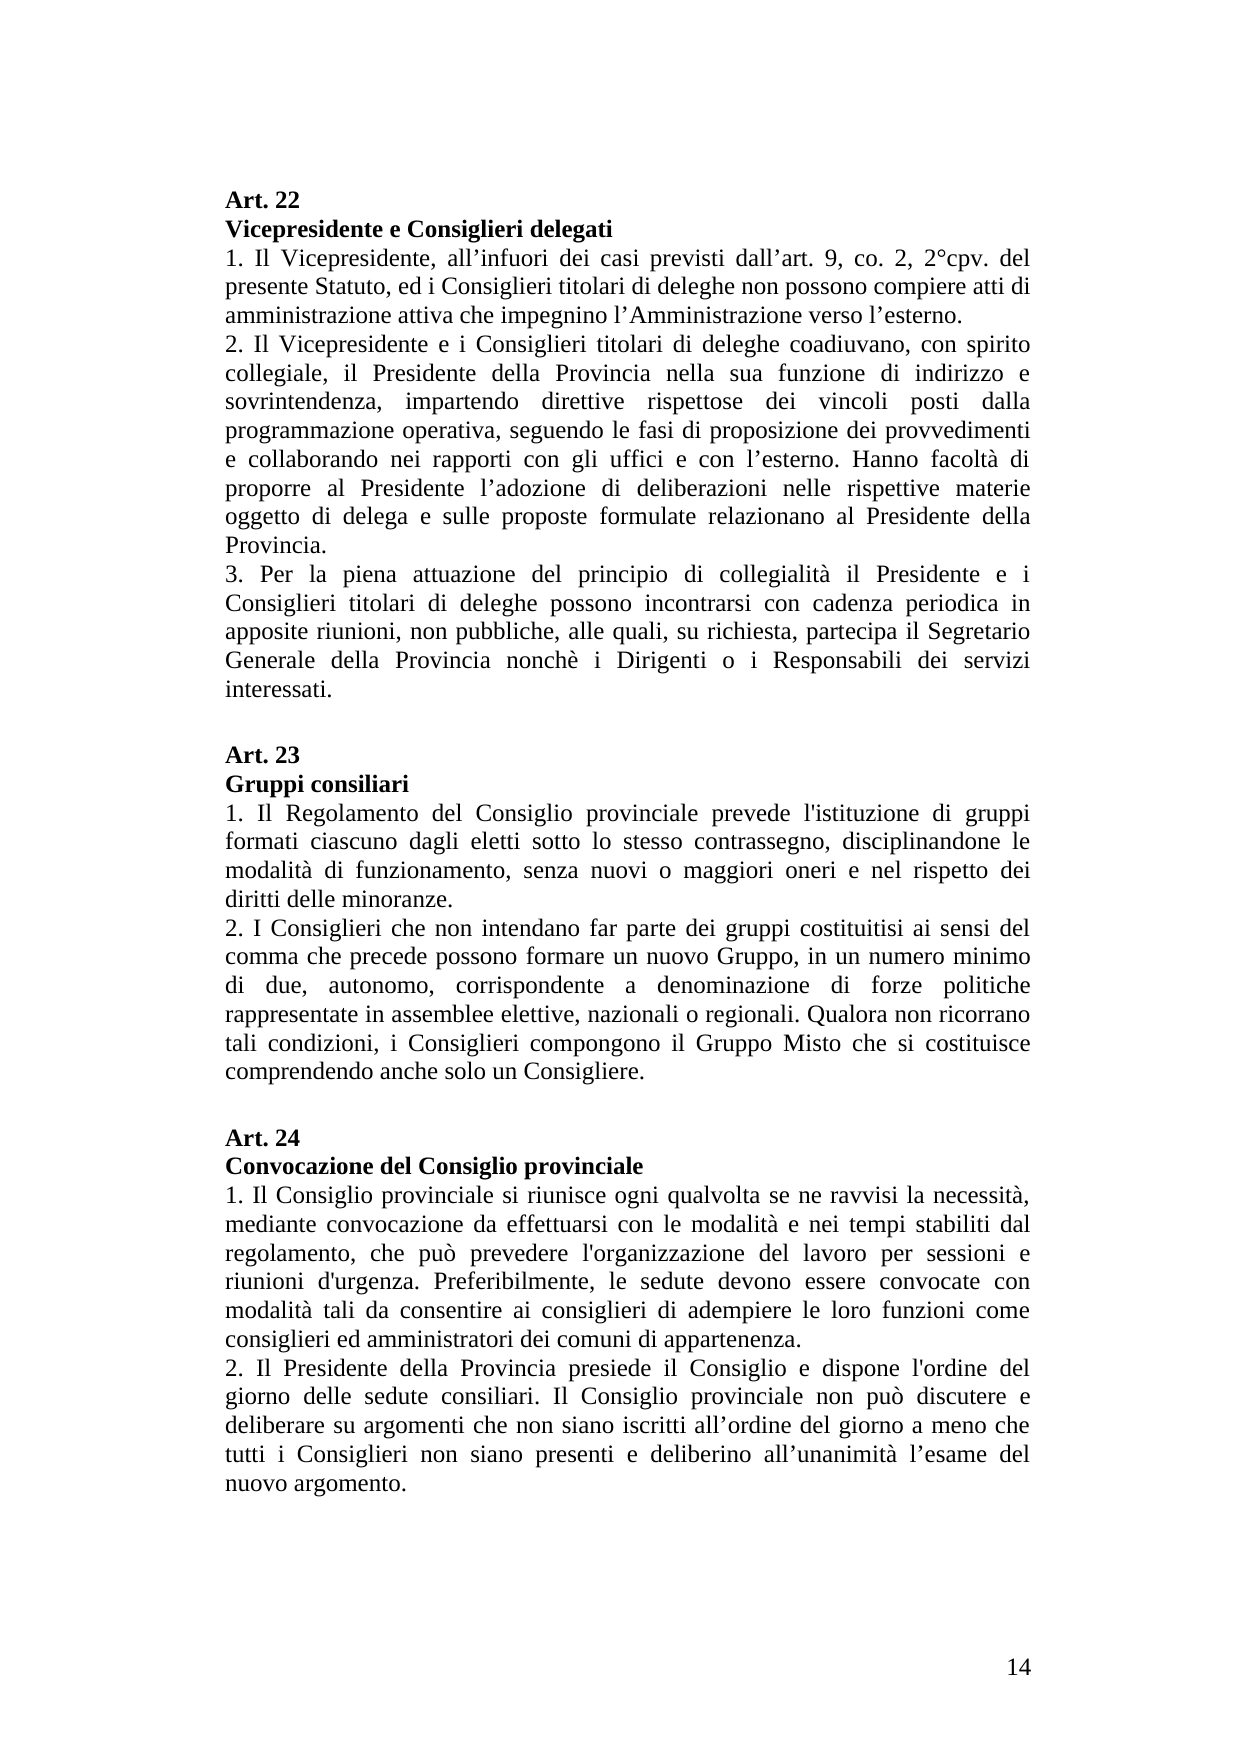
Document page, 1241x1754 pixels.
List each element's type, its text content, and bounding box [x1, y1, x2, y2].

text 2. Il Vicepresidente e i Consiglieri titolari di deleghe coadiuvano, con spirito collegiale, il Presidente della Provincia nella sua funzione di indirizzo e sovrintendenza, impartendo direttive rispettose dei vincoli posti dalla programmazione operativa, seguendo le fasi di proposizione dei provvedimenti e collaborando nei rapporti con gli uffici e con l’esterno. Hanno facoltà di proporre al Presidente l’adozione di deliberazioni nelle rispettive materie oggetto di delega e sulle proposte formulate relazionano al Presidente della Provincia. [225, 329, 1031, 559]
text 2. I Consiglieri che non intendano far parte dei gruppi costituitisi ai sensi del comma che precede possono formare un nuovo Gruppo, in un numero minimo di due, autonomo, corrispondente a denominazione di forze politiche rappresentate in assemblee elettive, nazionali o regionali. Qualora non ricorrano tali condizioni, i Consiglieri compongono il Gruppo Misto che si costituisce comprendendo anche solo un Consigliere. [225, 913, 1031, 1085]
text Art. 23 Gruppi consiliari [225, 740, 1031, 798]
text Art. 22 Vicepresidente e Consiglieri delegati [225, 185, 1031, 243]
text 1. Il Regolamento del Consiglio provinciale prevede l'istituzione di gruppi formati ciascuno dagli eletti sotto lo stesso contrassegno, disciplinandone le modalità di funzionamento, senza nuovi o maggiori oneri e nel rispetto dei diritti delle minoranze. [225, 798, 1031, 913]
text 1. Il Vicepresidente, all’infuori dei casi previsti dall’art. 9, co. 2, 2°cpv. del presente Statuto, ed i Consiglieri titolari di deleghe non possono compiere atti di amministrazione attiva che impegnino l’Amministrazione verso l’esterno. [225, 243, 1031, 329]
text 3. Per la piena attuazione del principio di collegialità il Presidente e i Consiglieri titolari di deleghe possono incontrarsi con cadenza periodica in apposite riunioni, non pubbliche, alle quali, su richiesta, partecipa il Segretario Generale della Provincia nonchè i Dirigenti o i Responsabili dei servizi interessati. [225, 559, 1031, 703]
text 1. Il Consiglio provinciale si riunisce ogni qualvolta se ne ravvisi la necessità, mediante convocazione da effettuarsi con le modalità e nei tempi stabiliti dal regolamento, che può prevedere l'organizzazione del lavoro per sessioni e riunioni d'urgenza. Preferibilmente, le sedute devono essere convocate con modalità tali da consentire ai consiglieri di adempiere le loro funzioni come consiglieri ed amministratori dei comuni di appartenenza. [225, 1180, 1031, 1353]
text 2. Il Presidente della Provincia presiede il Consiglio e dispone l'ordine del giorno delle sedute consiliari. Il Consiglio provinciale non può discutere e deliberare su argomenti che non siano iscritti all’ordine del giorno a meno che tutti i Consiglieri non siano presenti e deliberino all’unanimità l’esame del nuovo argomento. [225, 1353, 1031, 1496]
text Art. 24 Convocazione del Consiglio provinciale [225, 1123, 1031, 1180]
